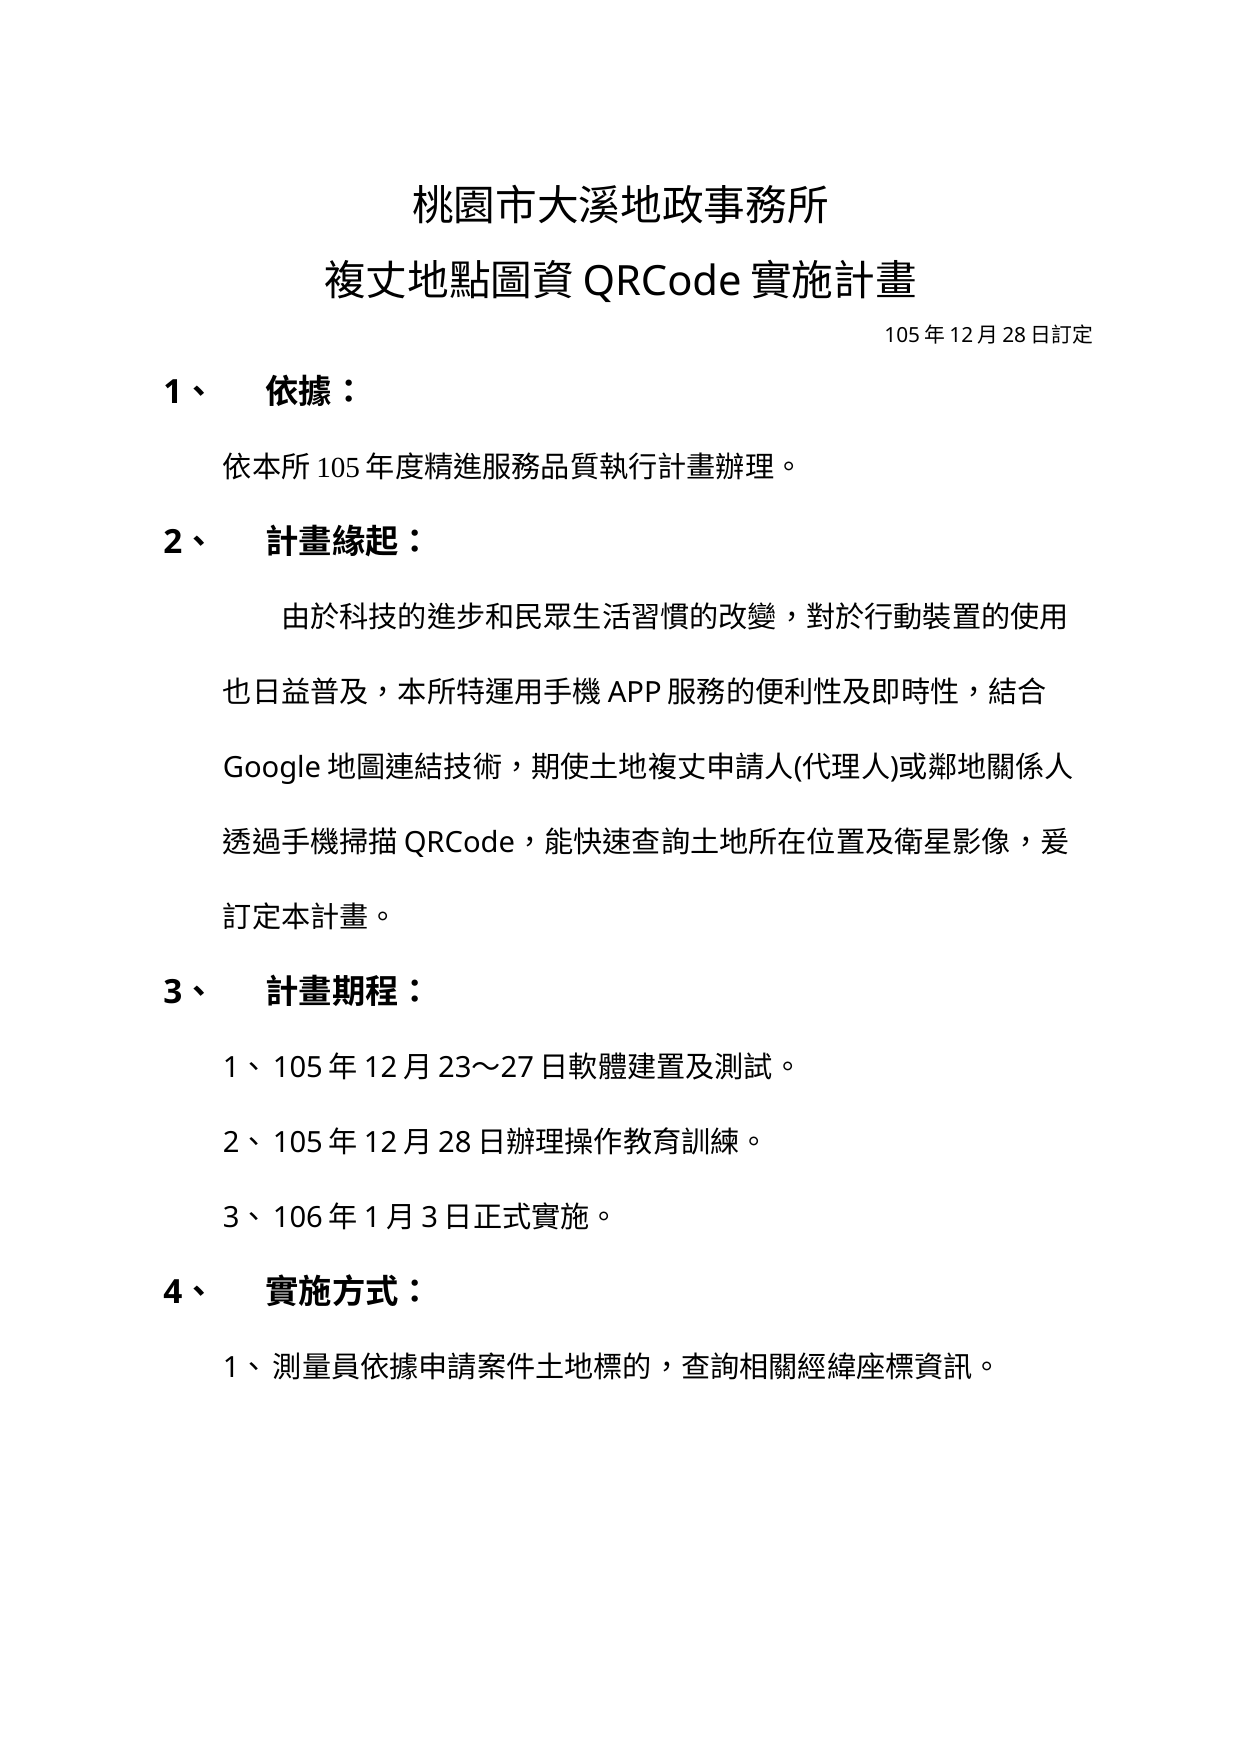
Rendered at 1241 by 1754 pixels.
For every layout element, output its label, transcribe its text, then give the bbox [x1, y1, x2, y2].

text 桃園市大溪地政事務所 [148, 164, 1092, 239]
list 計畫期程： [215, 952, 1092, 1027]
list 計畫緣起： [215, 502, 1092, 577]
list 實施方式： [215, 1252, 1092, 1327]
list 105年12月28日辦理操作教育訓練。 [223, 1102, 1092, 1177]
list 106年1月3日正式實施。 [223, 1177, 1092, 1252]
text 105年12月28日訂定 [148, 314, 1092, 352]
text 依本所105年度精進服務品質執行計畫辦理。 [223, 427, 1092, 502]
text 複丈地點圖資QRCode實施計畫 [148, 239, 1092, 314]
list 依據： [215, 352, 1092, 427]
list 105年12月23〜27日軟體建置及測試。 [223, 1027, 1092, 1102]
text 由於科技的進步和民眾生活習慣的改變，對於行動裝置的使用也日益普及，本所特運用手機APP服務的便利性及即時性，結合Google地圖連結技術，期使土地複丈申請人(代理人)或鄰地關係人透過手機掃描QRCode，能快速查詢土地所在位置及衛星影像，爰訂定本計畫。 [223, 577, 1092, 952]
list 測量員依據申請案件土地標的，查詢相關經緯座標資訊。 [223, 1327, 1092, 1402]
